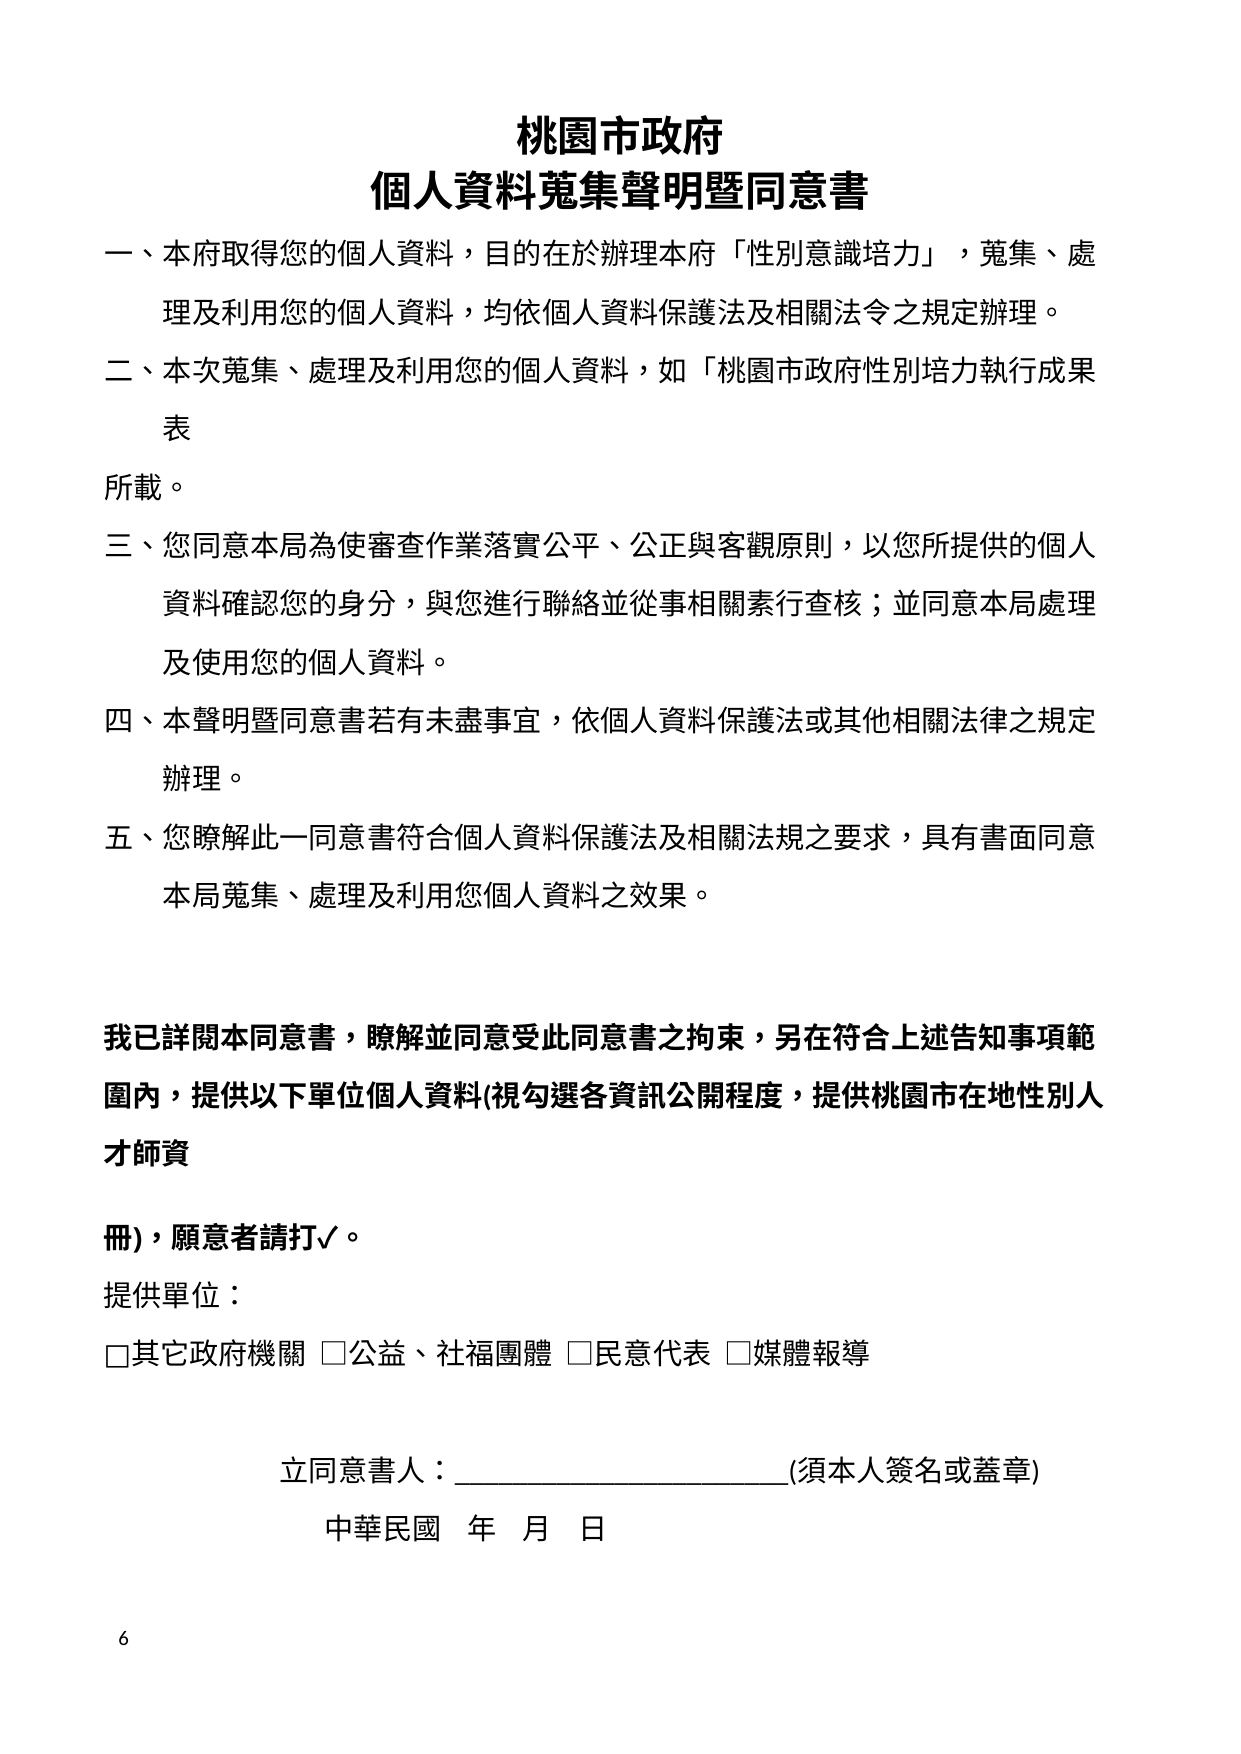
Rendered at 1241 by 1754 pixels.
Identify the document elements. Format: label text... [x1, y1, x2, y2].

text 所載。 [104, 451, 1122, 510]
text 提供單位： [103, 1260, 1122, 1318]
text 三、您同意本局為使審查作業落實公平、公正與客觀原則，以您所提供的個人資料確認您的身分，與您進行聯絡並從事相關素行查核；並同意本局處理及使用您的個人資料。 [104, 510, 1122, 685]
text 我已詳閱本同意書，瞭解並同意受此同意書之拘束，另在符合上述告知事項範圍內，提供以下單位個人資料(視勾選各資訊公開程度，提供桃園市在地性別人才師資 [103, 1001, 1122, 1176]
text 四、本聲明暨同意書若有未盡事宜，依個人資料保護法或其他相關法律之規定辦理。 [104, 685, 1122, 801]
text 立同意書人：_______________________(須本人簽名或蓋章) [118, 1435, 1122, 1493]
text 五、您瞭解此一同意書符合個人資料保護法及相關法規之要求，具有書面同意本局蒐集、處理及利用您個人資料之效果。 [104, 801, 1122, 918]
text 一、本府取得您的個人資料，目的在於辦理本府「性別意識培力」，蒐集、處理及利用您的個人資料，均依個人資料保護法及相關法令之規定辦理。 [104, 218, 1122, 335]
list 桃園市政府 [118, 118, 1122, 160]
text □其它政府機關 □公益、社福團體 □民意代表 □媒體報導 [103, 1318, 1122, 1376]
text 冊)，願意者請打✓。 [103, 1201, 1122, 1260]
text 個人資料蒐集聲明暨同意書 [118, 160, 1122, 218]
text 二、本次蒐集、處理及利用您的個人資料，如「桃園市政府性別培力執行成果表 [104, 335, 1122, 451]
text 中華民國 年 月 日 [118, 1493, 1122, 1551]
